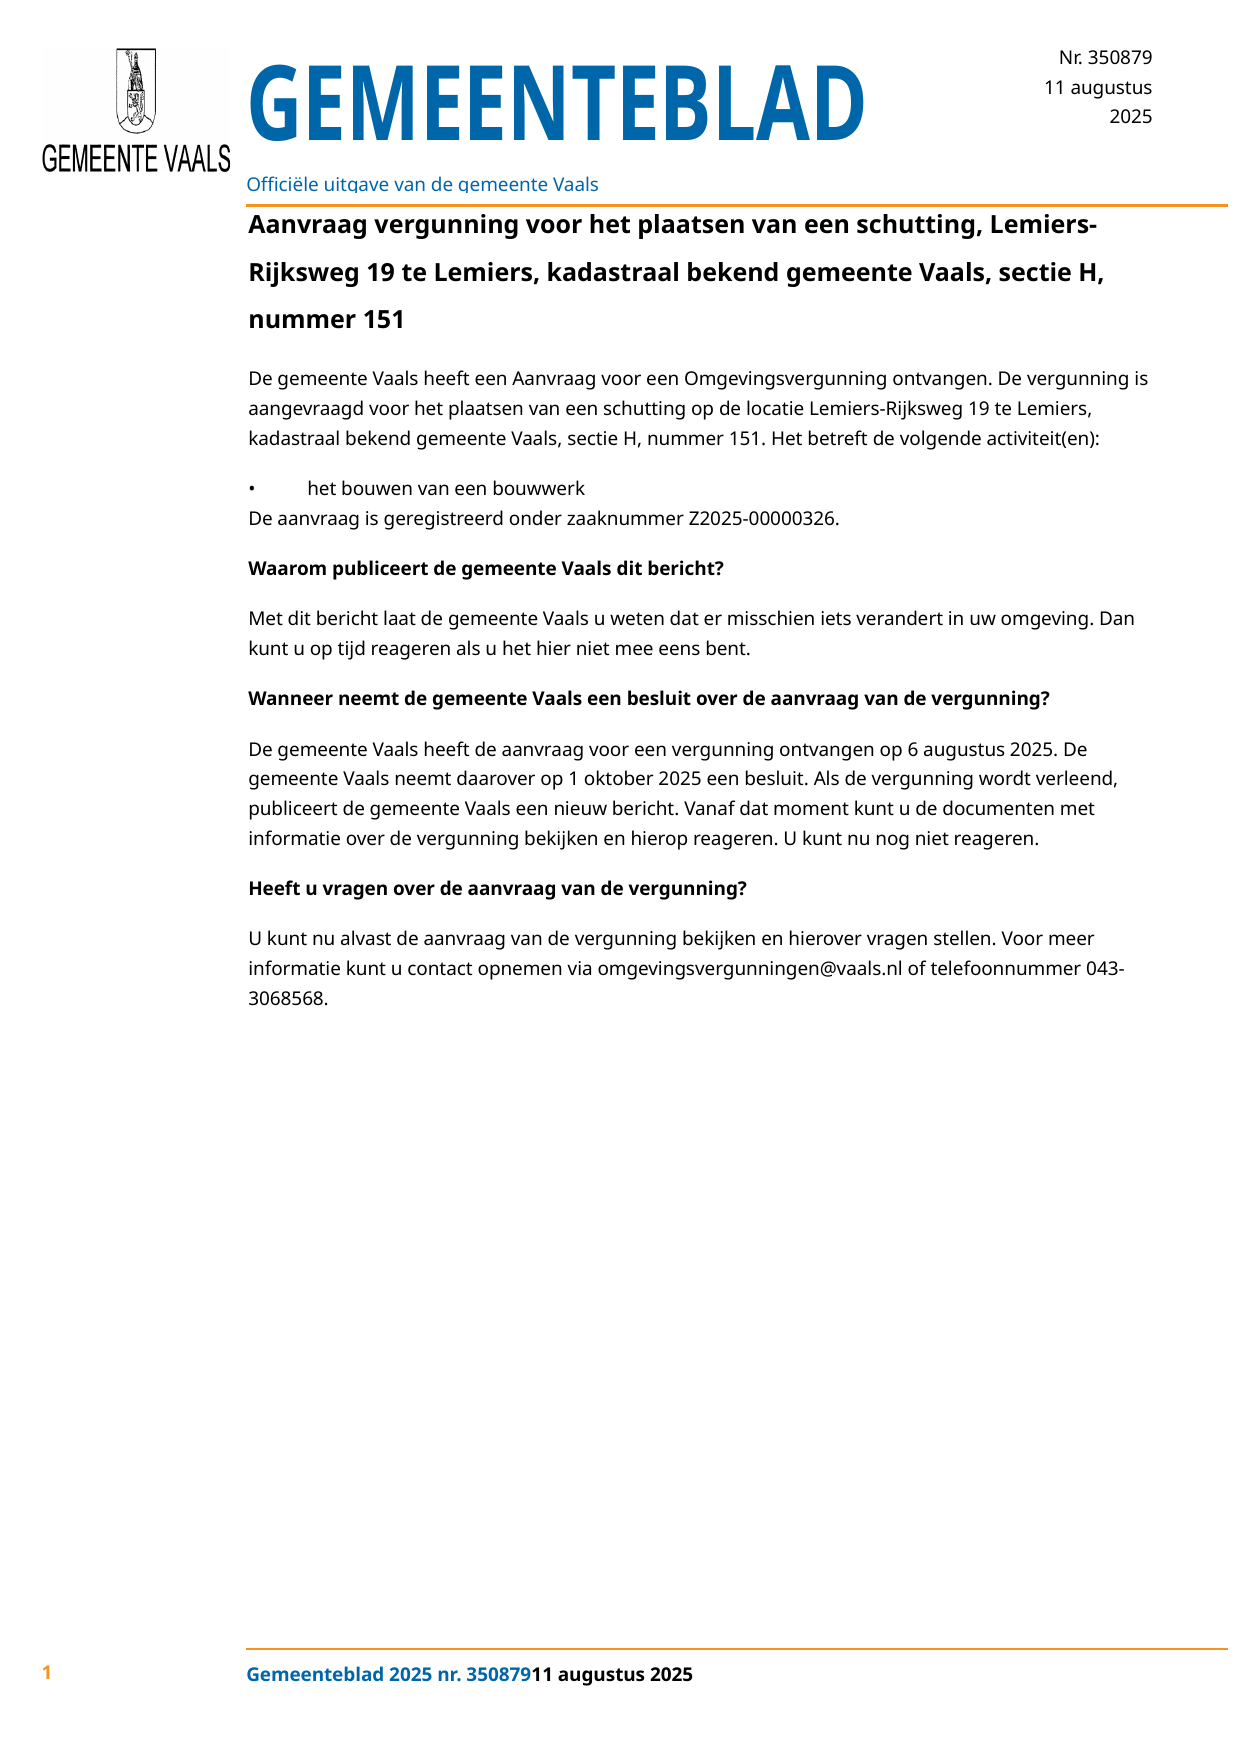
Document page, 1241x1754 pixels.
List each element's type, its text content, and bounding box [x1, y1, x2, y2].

list het bouwen van een bouwwerk [248, 475, 1152, 501]
text Heeft u vragen over de aanvraag van de vergunning? [248, 875, 1152, 901]
text Aanvraag vergunning voor het plaatsen van een schutting, Lemiers-Rijksweg 19 te Lemiers, kadastraal bekend gemeente Vaals, sectie H, nummer 151 [248, 207, 1152, 336]
text Waarom publiceert de gemeente Vaals dit bericht? [248, 555, 1152, 581]
text De aanvraag is geregistreerd onder zaaknummer Z2025-00000326. [248, 505, 1152, 530]
text Wanneer neemt de gemeente Vaals een besluit over de aanvraag van de vergunning? [248, 686, 1152, 711]
text U kunt nu alvast de aanvraag van de vergunning bekijken en hierover vragen stellen. Voor meer informatie kunt u contact opnemen via omgevingsvergunningen@vaals.nl of telefoonnummer 043-3068568. [248, 926, 1152, 1010]
picture [41, 47, 231, 172]
text De gemeente Vaals heeft een Aanvraag voor een Omgevingsvergunning ontvangen. De vergunning is aangevraagd voor het plaatsen van een schutting op de locatie Lemiers-Rijksweg 19 te Lemiers, kadastraal bekend gemeente Vaals, sectie H, nummer 151. Het betreft de volgende activiteit(en): [248, 366, 1152, 450]
text De gemeente Vaals heeft de aanvraag voor een vergunning ontvangen op 6 augustus 2025. De gemeente Vaals neemt daarover op 1 oktober 2025 een besluit. Als de vergunning wordt verleend, publiceert de gemeente Vaals een nieuw bericht. Vanaf dat moment kunt u de documenten met informatie over de vergunning bekijken en hierop reageren. U kunt nu nog niet reageren. [248, 736, 1152, 850]
text Met dit bericht laat de gemeente Vaals u weten dat er misschien iets verandert in uw omgeving. Dan kunt u op tijd reageren als u het hier niet mee eens bent. [248, 606, 1152, 661]
